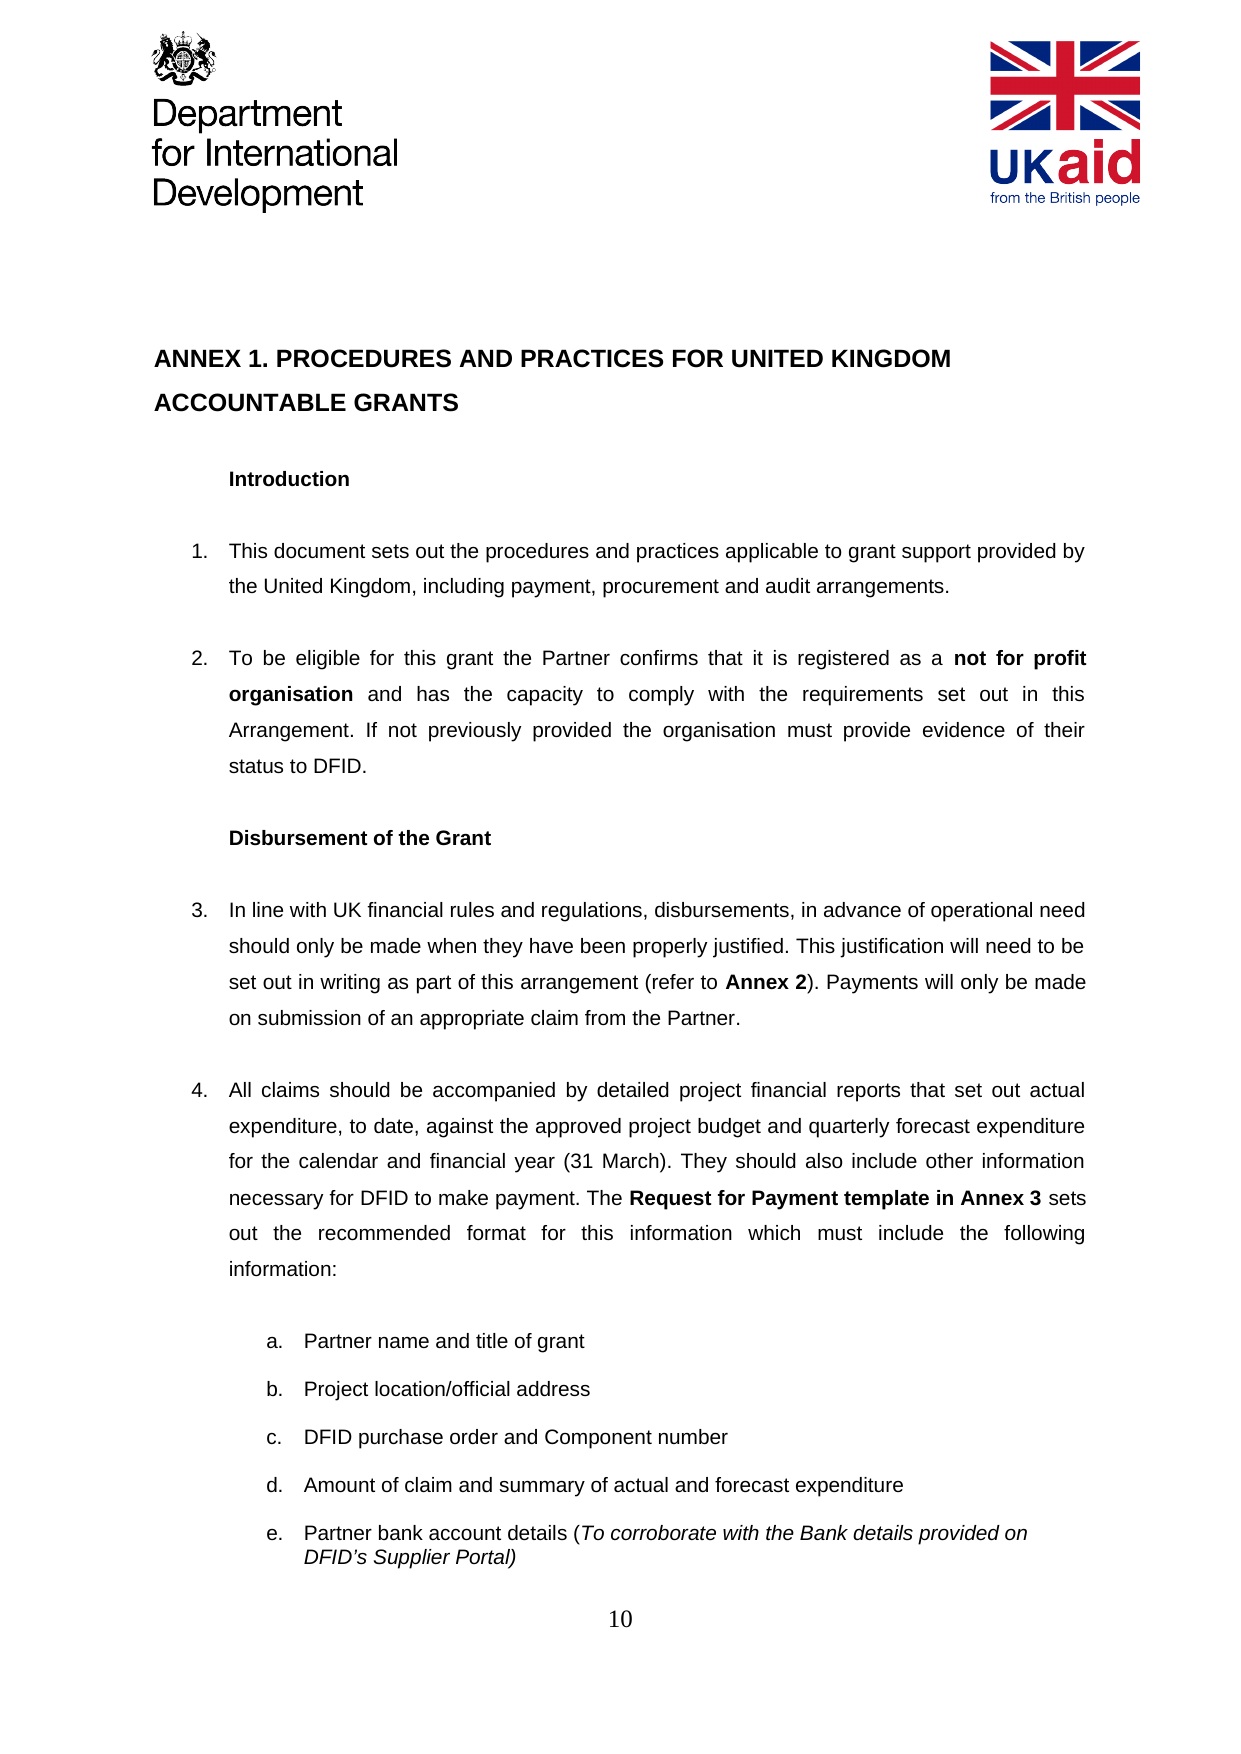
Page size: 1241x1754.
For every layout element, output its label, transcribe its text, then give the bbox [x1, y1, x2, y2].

list In line with UK financial rules and regulations, disbursements, in advance of operational need should only be made when they have been properly justified. This justification will need to be set out in writing as part of this arrangement (refer to Annex 2). Payments will only be made on submission of an appropriate claim from the Partner. [191, 898, 1087, 1029]
list To be eligible for this grant the Partner confirms that it is registered as a not for profit organisation and has the capacity to comply with the requirements set out in this Arrangement. If not previously provided the organisation must provide evidence of their status to DFID. [191, 646, 1087, 778]
text ANNEX 1. PROCEDURES AND PRACTICES FOR UNITED KINGDOM ACCOUNTABLE GRANTS [153, 344, 1087, 416]
list Amount of claim and summary of actual and forecast expenditure [266, 1473, 1087, 1497]
text Disbursement of the Grant [228, 826, 1087, 850]
list Project location/official address [266, 1377, 1087, 1401]
list Partner bank account details (To corroborate with the Bank details provided on DFID’s Supplier Portal) [266, 1521, 1087, 1569]
text Introduction [228, 467, 1087, 491]
list All claims should be accompanied by detailed project financial reports that set out actual expenditure, to date, against the approved project budget and quarterly forecast expenditure for the calendar and financial year (31 March). They should also include other information necessary for DFID to make payment. The Request for Payment template in Annex 3 sets out the recommended format for this information which must include the following information: [191, 1077, 1087, 1281]
list This document sets out the procedures and practices applicable to grant support provided by the United Kingdom, including payment, procurement and audit arrangements. [191, 538, 1087, 598]
list Partner name and title of grant [266, 1329, 1087, 1353]
list DFID purchase order and Component number [266, 1425, 1087, 1449]
